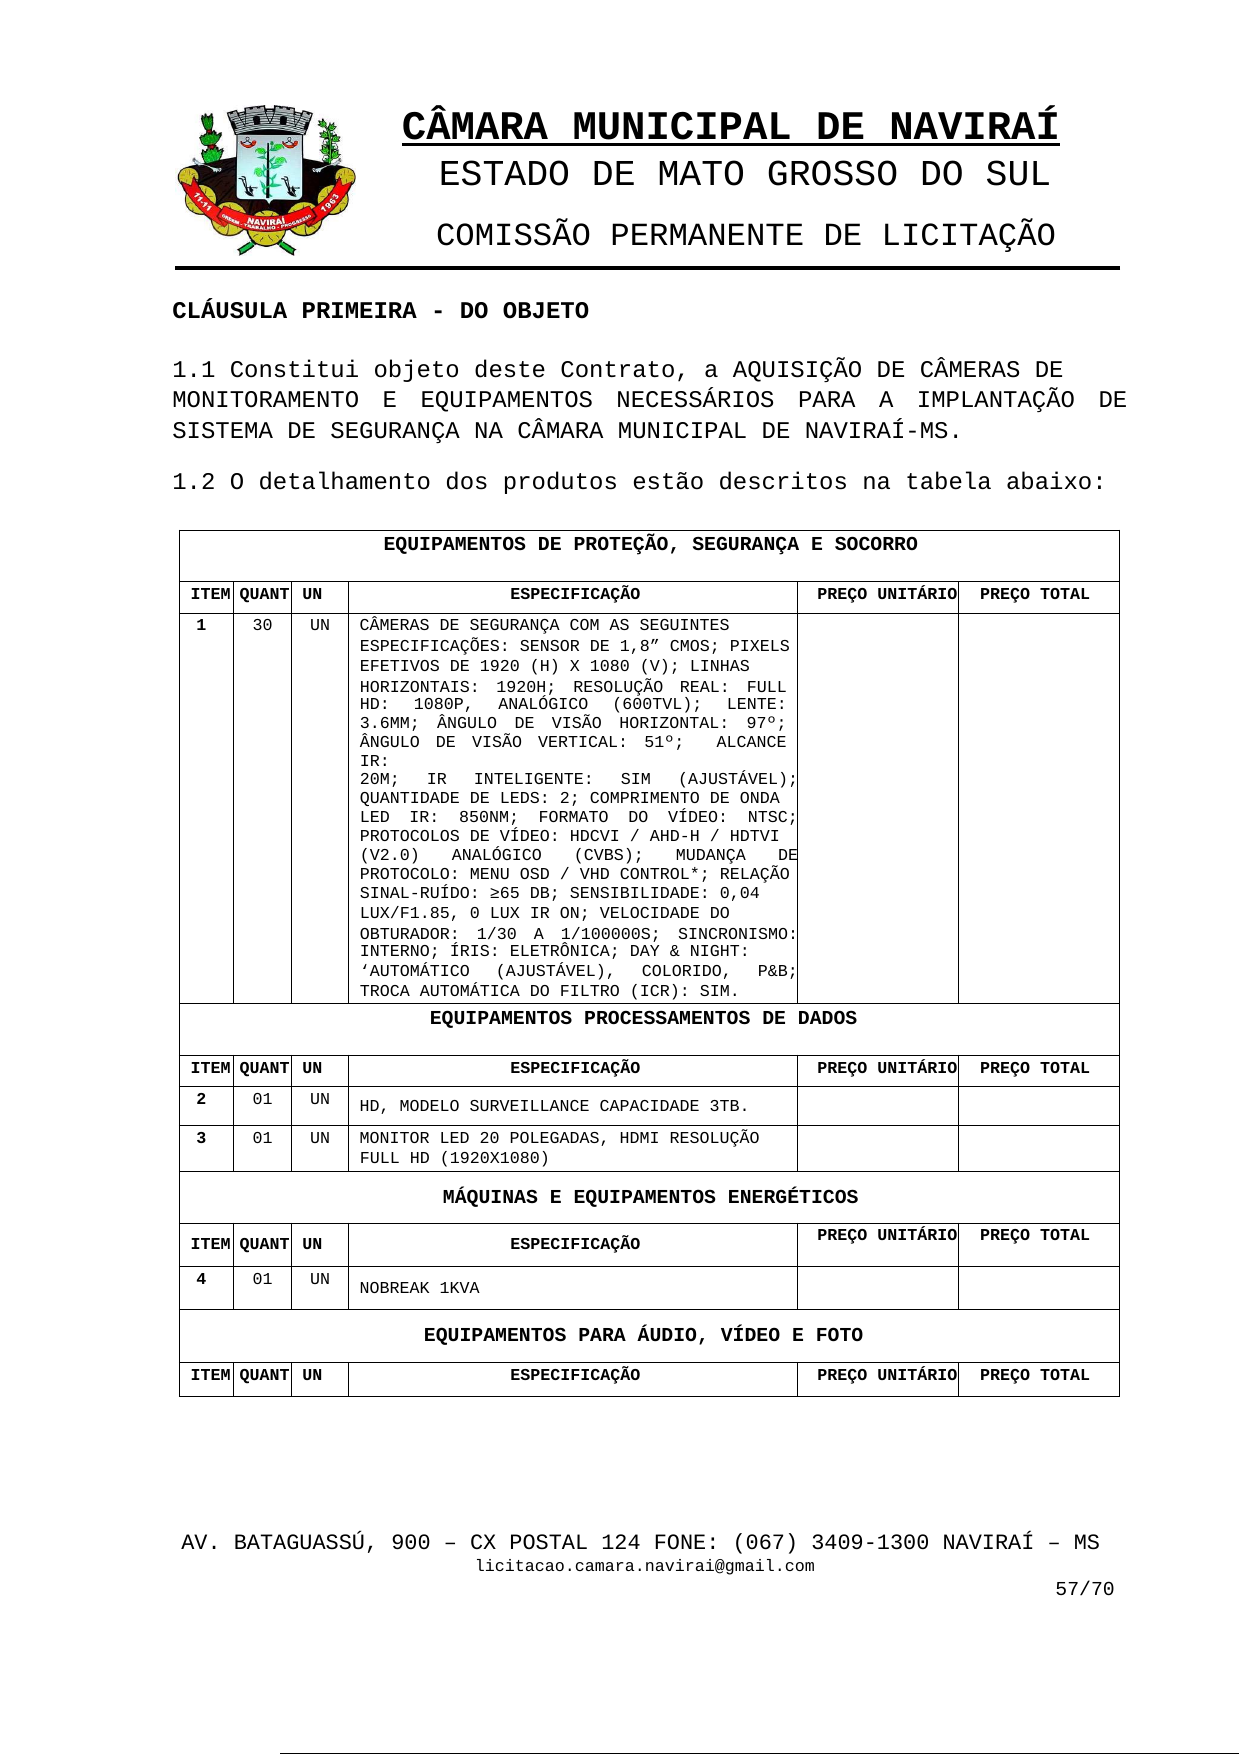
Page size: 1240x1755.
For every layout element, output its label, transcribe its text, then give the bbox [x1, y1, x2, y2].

table_cell QUANT [234, 582, 291, 612]
table_cell 01 [234, 1267, 291, 1309]
table_cell PREÇO TOTAL [959, 1363, 1119, 1396]
table_cell [959, 1310, 1119, 1362]
table_cell QUANT [234, 1363, 291, 1396]
table_cell CÂMERAS DE SEGURANÇA COM AS SEGUINTES ESPECIFICAÇÕES: SENSOR DE 1,8” CMOS; PIXELS EFETIVOS DE 1920 (H) X 1080 (V); LINHAS HORIZONTAIS: 1920H; RESOLUÇÃO REAL: FULL HD: 1080P, ANALÓGICO (600TVL); LENTE: 3.6MM; ÂNGULO DE VISÃO HORIZONTAL: 97º; ÂNGULO DE VISÃO VERTICAL: 51º; ALCANCE IR: 20M; IR INTELIGENTE: SIM (AJUSTÁVEL); QUANTIDADE DE LEDS: 2; COMPRIMENTO DE ONDA LED IR: 850NM; FORMATO DO VÍDEO: NTSC; PROTOCOLOS DE VÍDEO: HDCVI / AHD-H / HDTVI (V2.0) ANALÓGICO (CVBS); MUDANÇA DE PROTOCOLO: MENU OSD / VHD CONTROL*; RELAÇÃO SINAL-RUÍDO: ≥65 DB; SENSIBILIDADE: 0,04 LUX/F1.85, 0 LUX IR ON; VELOCIDADE DO OBTURADOR: 1/30 A 1/100000S; SINCRONISMO: INTERNO; ÍRIS: ELETRÔNICA; DAY & NIGHT: ‘AUTOMÁTICO (AJUSTÁVEL), COLORIDO, P&B; TROCA AUTOMÁTICA DO FILTRO (ICR): SIM. [349, 614, 797, 1003]
table_cell PREÇO UNITÁRIO [798, 1363, 958, 1396]
table_cell 01 [234, 1087, 291, 1125]
table_cell [180, 1172, 348, 1222]
table_cell [959, 614, 1119, 1003]
table_cell ITEM [180, 1363, 233, 1396]
table_header [180, 531, 348, 581]
table_cell EQUIPAMENTOS PROCESSAMENTOS DE DADOS [349, 1004, 958, 1054]
table_cell [959, 1267, 1119, 1309]
table_cell MÁQUINAS E EQUIPAMENTOS ENERGÉTICOS [349, 1172, 958, 1222]
table_cell ESPECIFICAÇÃO [349, 1224, 797, 1266]
table_cell ESPECIFICAÇÃO [349, 1363, 797, 1396]
subtitle CLÁUSULA PRIMEIRA - DO OBJETO [172, 299, 1141, 326]
table_cell ITEM [180, 582, 233, 612]
table_cell [798, 614, 958, 1003]
table_cell PREÇO UNITÁRIO [798, 1056, 958, 1086]
table_cell UN [292, 1267, 348, 1309]
table_cell 2 [180, 1087, 233, 1125]
table_cell 3 [180, 1126, 233, 1171]
table_cell UN [292, 1363, 348, 1396]
table_cell NOBREAK 1KVA [349, 1267, 797, 1309]
table_cell MONITOR LED 20 POLEGADAS, HDMI RESOLUÇÃO FULL HD (1920X1080) [349, 1126, 797, 1171]
table_cell [959, 1126, 1119, 1171]
table_cell [180, 1310, 348, 1362]
table_cell PREÇO UNITÁRIO [798, 582, 958, 612]
text MONITORAMENTO E EQUIPAMENTOS NECESSÁRIOS PARA A IMPLANTAÇÃO DE SISTEMA DE SEGURANÇA NA CÂMARA MUNICIPAL DE NAVIRAÍ-MS. [172, 388, 1128, 446]
table_cell EQUIPAMENTOS PARA ÁUDIO, VÍDEO E FOTO [349, 1310, 958, 1362]
table_cell PREÇO TOTAL [959, 1056, 1119, 1086]
table_cell [798, 1126, 958, 1171]
table_cell 30 [234, 614, 291, 1003]
table_cell UN [292, 582, 348, 612]
table_cell [959, 1172, 1119, 1222]
table_cell HD, MODELO SURVEILLANCE CAPACIDADE 3TB. [349, 1087, 797, 1125]
table_cell [798, 1267, 958, 1309]
table_cell UN [292, 1056, 348, 1086]
table_cell [959, 1087, 1119, 1125]
table_cell PREÇO TOTAL [959, 1224, 1119, 1266]
table_cell ITEM [180, 1056, 233, 1086]
table_header EQUIPAMENTOS DE PROTEÇÃO, SEGURANÇA E SOCORRO [349, 531, 958, 581]
table_cell ESPECIFICAÇÃO [349, 1056, 797, 1086]
table_cell [798, 1087, 958, 1125]
table_cell 4 [180, 1267, 233, 1309]
table_cell 01 [234, 1126, 291, 1171]
table_cell UN [292, 1087, 348, 1125]
table_cell PREÇO TOTAL [959, 582, 1119, 612]
table_cell QUANT [234, 1224, 291, 1266]
table_cell ESPECIFICAÇÃO [349, 582, 797, 612]
table_header [959, 531, 1119, 581]
text 1.2 O detalhamento dos produtos estão descritos na tabela abaixo: [172, 469, 1128, 497]
table_cell UN [292, 1224, 348, 1266]
table_cell UN [292, 614, 348, 1003]
table_cell [180, 1004, 348, 1054]
table_cell QUANT [234, 1056, 291, 1086]
table_cell ITEM [180, 1224, 233, 1266]
table_cell 1 [180, 614, 233, 1003]
table_cell UN [292, 1126, 348, 1171]
table_cell PREÇO UNITÁRIO [798, 1224, 958, 1266]
table_cell [959, 1004, 1119, 1054]
text 1.1 Constitui objeto deste Contrato, a AQUISIÇÃO DE CÂMERAS DE [172, 357, 1128, 384]
